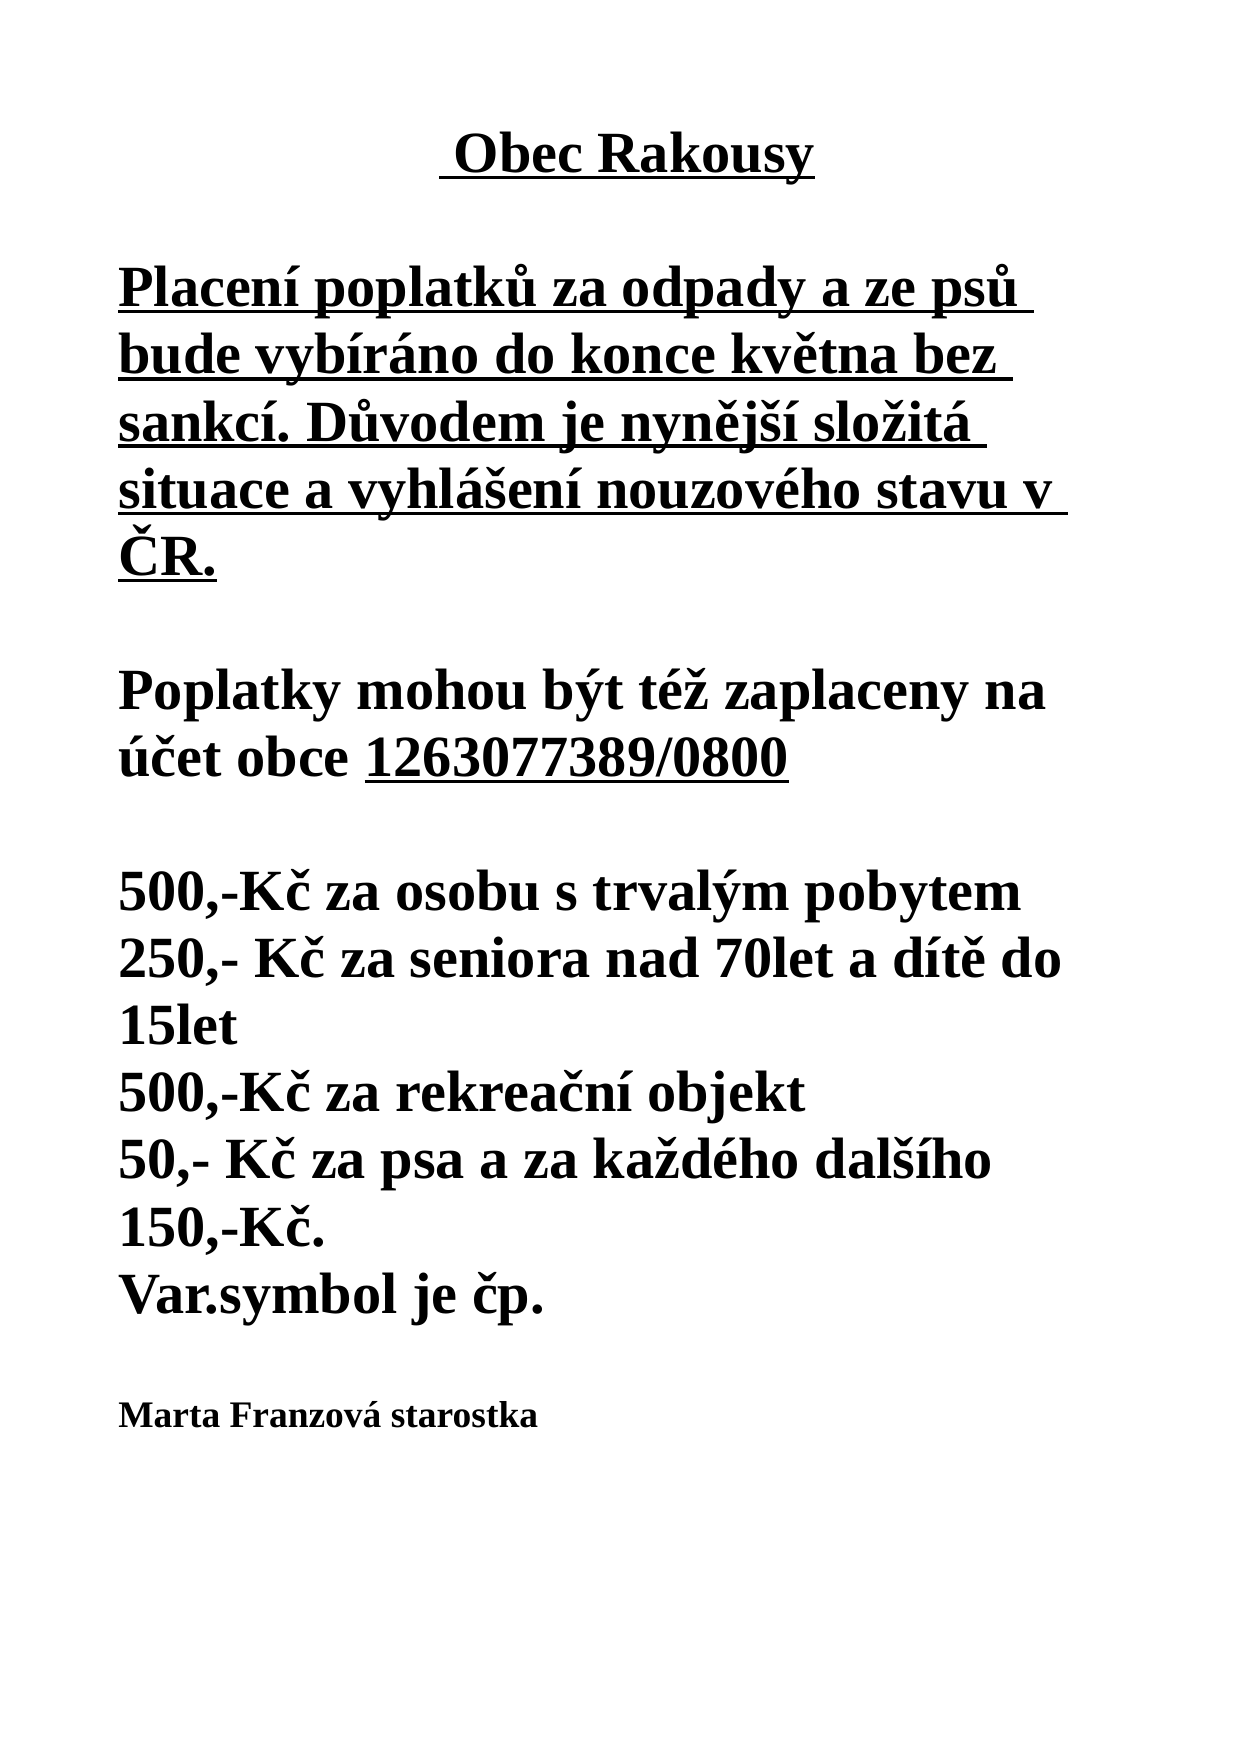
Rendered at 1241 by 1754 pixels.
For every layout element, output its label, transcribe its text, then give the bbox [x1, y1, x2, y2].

text 50,- Kč za psa a za každého dalšího 150,-Kč. [118, 1124, 1122, 1258]
text 500,-Kč za rekreační objekt [118, 1057, 1122, 1124]
text Placení poplatků za odpady a ze psů bude vybíráno do konce května bez sankcí. Důvodem je nynější složitá situace a vyhlášení nouzového stavu v ČR. [118, 252, 1122, 588]
text 500,-Kč za osobu s trvalým pobytem [118, 856, 1122, 923]
text 250,- Kč za seniora nad 70let a dítě do 15let [118, 923, 1122, 1057]
text Poplatky mohou být též zaplaceny na účet obce 1263077389/0800 [118, 655, 1122, 789]
text Marta Franzová starostka [118, 1393, 1122, 1436]
text Obec Rakousy [118, 118, 1122, 185]
text Var.symbol je čp. [118, 1258, 1122, 1326]
